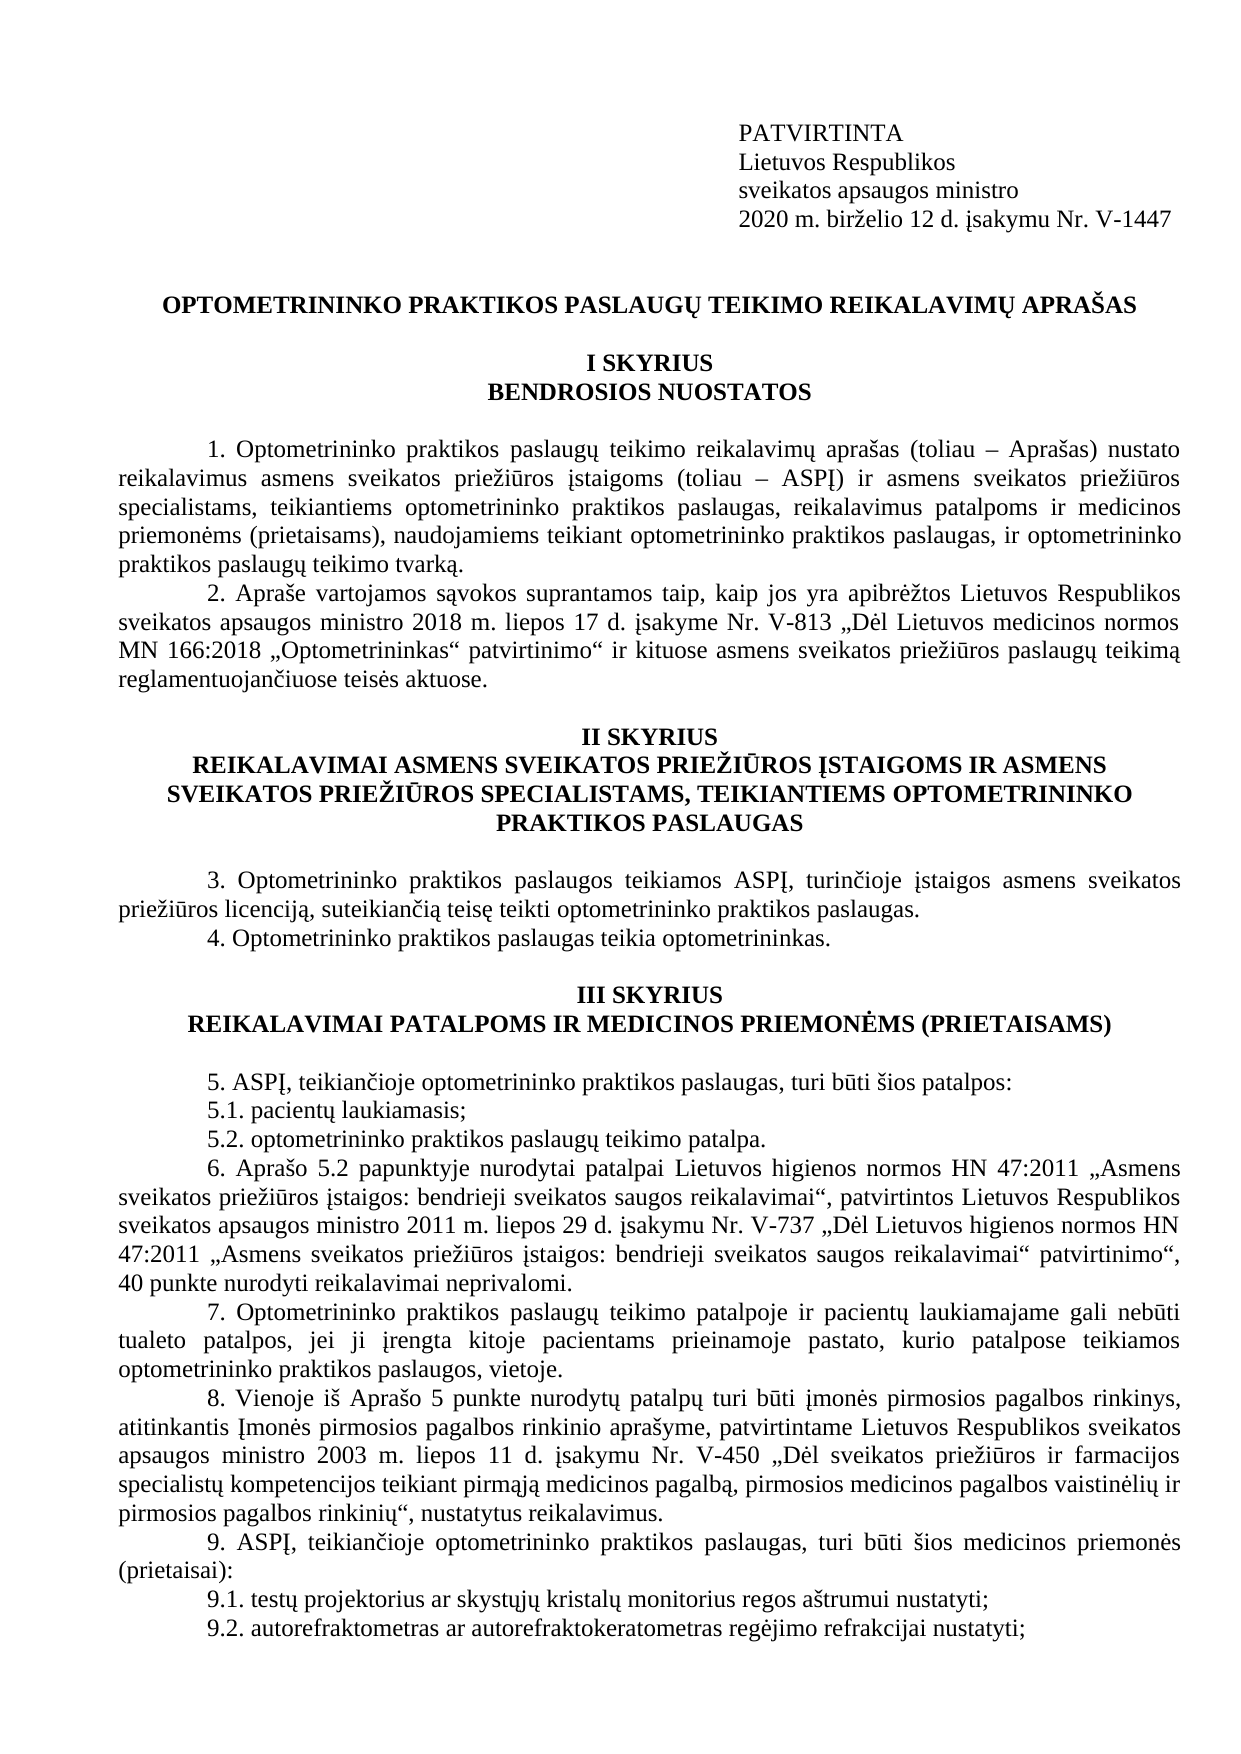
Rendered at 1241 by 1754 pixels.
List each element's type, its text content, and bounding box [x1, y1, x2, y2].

text 9.1. testų projektorius ar skystųjų kristalų monitorius regos aštrumui nustatyti; [118, 1584, 1181, 1613]
text II SKYRIUS [118, 722, 1181, 751]
text 9. ASPĮ, teikiančioje optometrininko praktikos paslaugas, turi būti šios medicinos priemonės (prietaisai): [118, 1527, 1181, 1584]
text sveikatos apsaugos ministro [591, 176, 1181, 204]
text 3. Optometrininko praktikos paslaugos teikiamos ASPĮ, turinčioje įstaigos asmens sveikatos priežiūros licenciją, suteikiančią teisę teikti optometrininko praktikos paslaugas. [118, 866, 1181, 923]
text PATVIRTINTA [591, 118, 1181, 147]
text 5. ASPĮ, teikiančioje optometrininko praktikos paslaugas, turi būti šios patalpos: [118, 1067, 1181, 1096]
text 5.2. optometrininko praktikos paslaugų teikimo patalpa. [118, 1124, 1181, 1153]
text 5.1. pacientų laukiamasis; [118, 1096, 1181, 1124]
text 7. Optometrininko praktikos paslaugų teikimo patalpoje ir pacientų laukiamajame gali nebūti tualeto patalpos, jei ji įrengta kitoje pacientams prieinamoje pastato, kurio patalpose teikiamos optometrininko praktikos paslaugos, vietoje. [118, 1297, 1181, 1383]
text BENDROSIOS NUOSTATOS [118, 377, 1181, 406]
text I SKYRIUS [118, 348, 1181, 377]
text REIKALAVIMAI PATALPOMS IR MEDICINOS PRIEMONĖMS (PRIETAISAMS) [118, 1009, 1181, 1038]
text 6. Aprašo 5.2 papunktyje nurodytai patalpai Lietuvos higienos normos HN 47:2011 „Asmens sveikatos priežiūros įstaigos: bendrieji sveikatos saugos reikalavimai“, patvirtintos Lietuvos Respublikos sveikatos apsaugos ministro 2011 m. liepos 29 d. įsakymu Nr. V-737 „Dėl Lietuvos higienos normos HN 47:2011 „Asmens sveikatos priežiūros įstaigos: bendrieji sveikatos saugos reikalavimai“ patvirtinimo“, 40 punkte nurodyti reikalavimai neprivalomi. [118, 1153, 1181, 1297]
text 4. Optometrininko praktikos paslaugas teikia optometrininkas. [118, 923, 1181, 952]
text 8. Vienoje iš Aprašo 5 punkte nurodytų patalpų turi būti įmonės pirmosios pagalbos rinkinys, atitinkantis Įmonės pirmosios pagalbos rinkinio aprašyme, patvirtintame Lietuvos Respublikos sveikatos apsaugos ministro 2003 m. liepos 11 d. įsakymu Nr. V-450 „Dėl sveikatos priežiūros ir farmacijos specialistų kompetencijos teikiant pirmąją medicinos pagalbą, pirmosios medicinos pagalbos vaistinėlių ir pirmosios pagalbos rinkinių“, nustatytus reikalavimus. [118, 1383, 1181, 1527]
text REIKALAVIMAI ASMENS SVEIKATOS PRIEŽIŪROS ĮSTAIGOMS IR ASMENS SVEIKATOS PRIEŽIŪROS SPECIALISTAMS, TEIKIANTIEMS OPTOMETRININKO PRAKTIKOS PASLAUGAS [118, 751, 1181, 837]
text 1. Optometrininko praktikos paslaugų teikimo reikalavimų aprašas (toliau – Aprašas) nustato reikalavimus asmens sveikatos priežiūros įstaigoms (toliau – ASPĮ) ir asmens sveikatos priežiūros specialistams, teikiantiems optometrininko praktikos paslaugas, reikalavimus patalpoms ir medicinos priemonėms (prietaisams), naudojamiems teikiant optometrininko praktikos paslaugas, ir optometrininko praktikos paslaugų teikimo tvarką. [118, 434, 1181, 578]
text 9.2. autorefraktometras ar autorefraktokeratometras regėjimo refrakcijai nustatyti; [118, 1613, 1181, 1642]
text Lietuvos Respublikos [591, 147, 1181, 176]
text III SKYRIUS [118, 981, 1181, 1009]
text 2. Apraše vartojamos sąvokos suprantamos taip, kaip jos yra apibrėžtos Lietuvos Respublikos sveikatos apsaugos ministro 2018 m. liepos 17 d. įsakyme Nr. V-813 „Dėl Lietuvos medicinos normos MN 166:2018 „Optometrininkas“ patvirtinimo“ ir kituose asmens sveikatos priežiūros paslaugų teikimą reglamentuojančiuose teisės aktuose. [118, 578, 1181, 693]
text 2020 m. birželio 12 d. įsakymu Nr. V-1447 [591, 204, 1181, 233]
text OPTOMETRININKO PRAKTIKOS PASLAUGŲ TEIKIMO REIKALAVIMŲ APRAŠAS [118, 291, 1181, 319]
